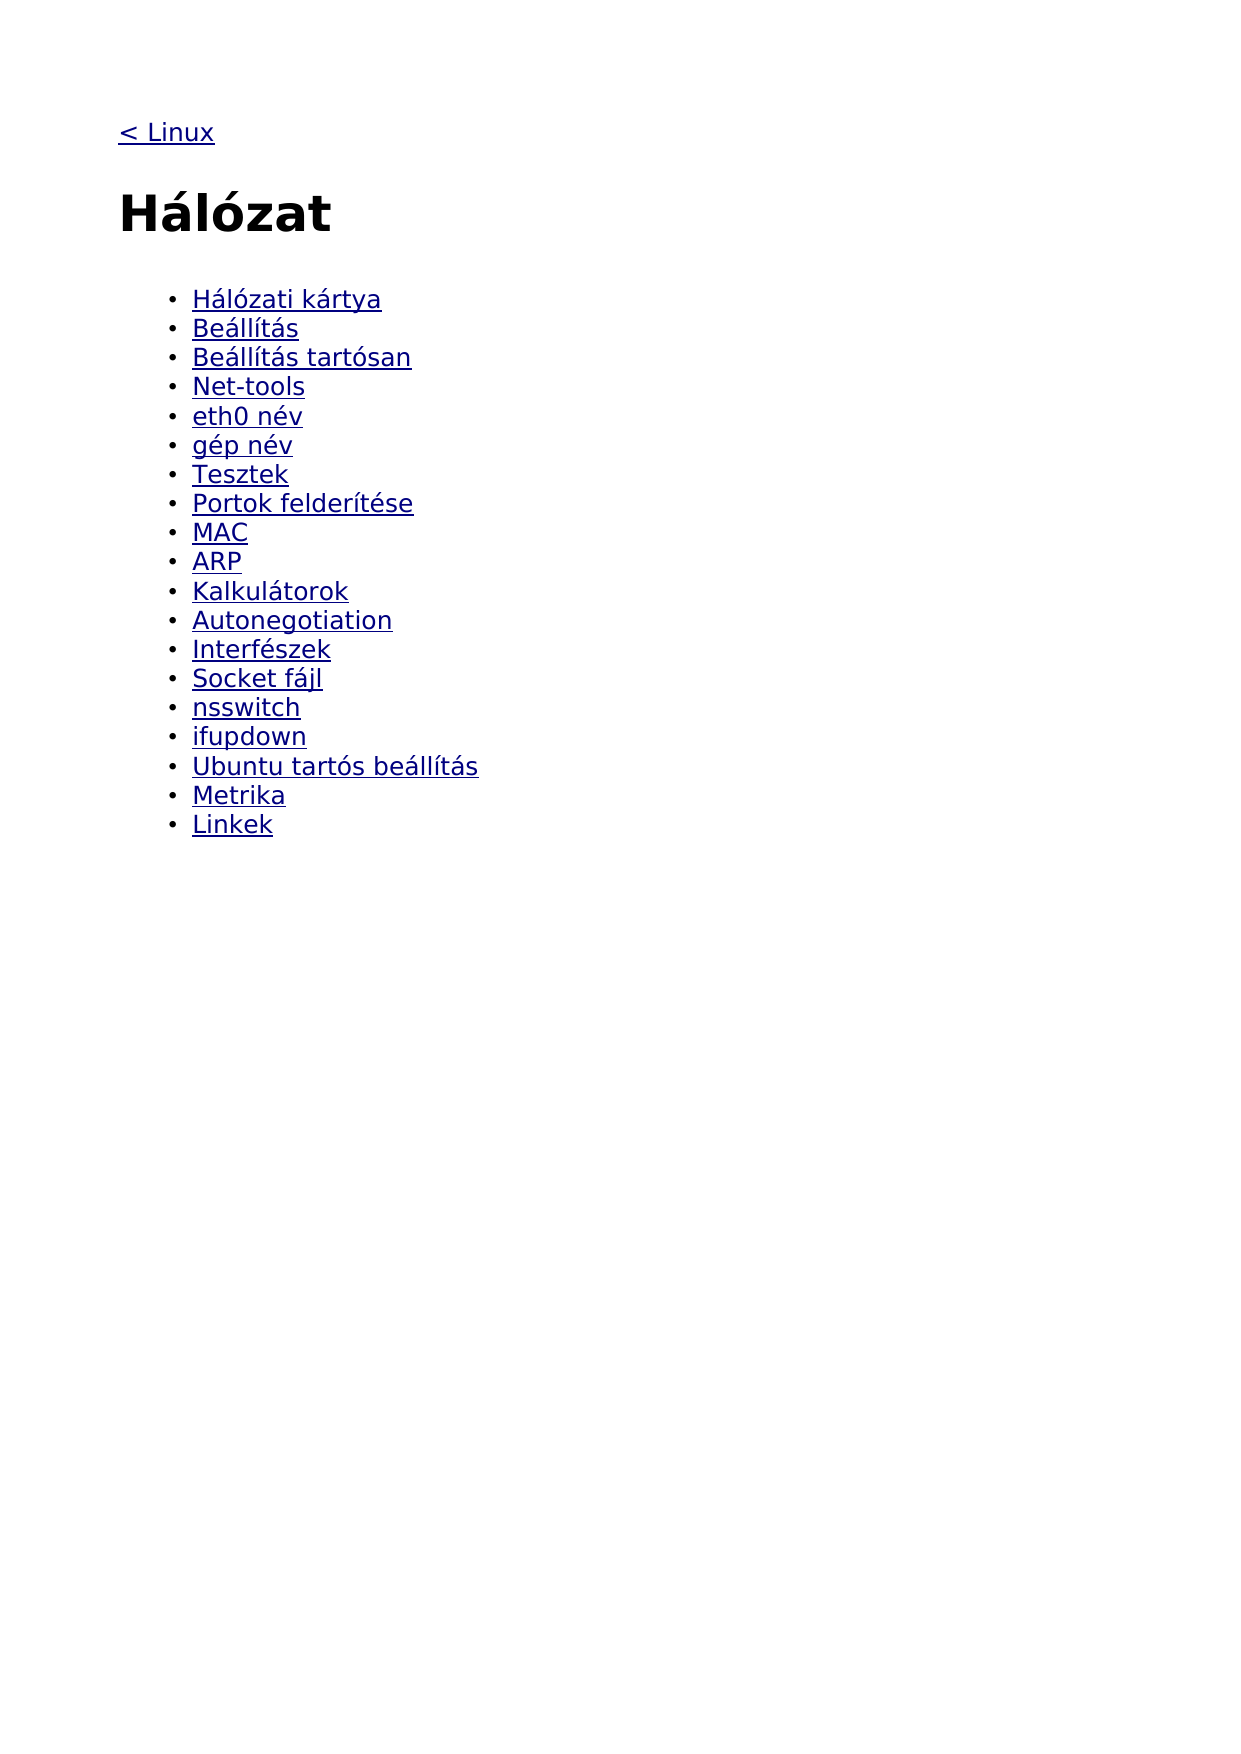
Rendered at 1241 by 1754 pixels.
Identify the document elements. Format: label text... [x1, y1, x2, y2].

list Linkek [177, 810, 1122, 839]
list Autonegotiation [177, 606, 1122, 635]
list Beállítás tartósan [177, 343, 1122, 372]
list Hálózati kártya [177, 285, 1122, 314]
list Socket fájl [177, 664, 1122, 693]
subtitle Hálózat [118, 185, 1122, 243]
list Ubuntu tartós beállítás [177, 752, 1122, 781]
list eth0 név [177, 402, 1122, 431]
list Metrika [177, 781, 1122, 810]
list ifupdown [177, 722, 1122, 752]
text < Linux [118, 118, 1122, 147]
list Tesztek [177, 460, 1122, 489]
list Net-tools [177, 372, 1122, 402]
list Interfészek [177, 635, 1122, 664]
list MAC [177, 518, 1122, 547]
list Kalkulátorok [177, 577, 1122, 606]
list Beállítás [177, 314, 1122, 343]
list gép név [177, 431, 1122, 460]
list ARP [177, 547, 1122, 577]
list nsswitch [177, 693, 1122, 722]
list Portok felderítése [177, 489, 1122, 518]
